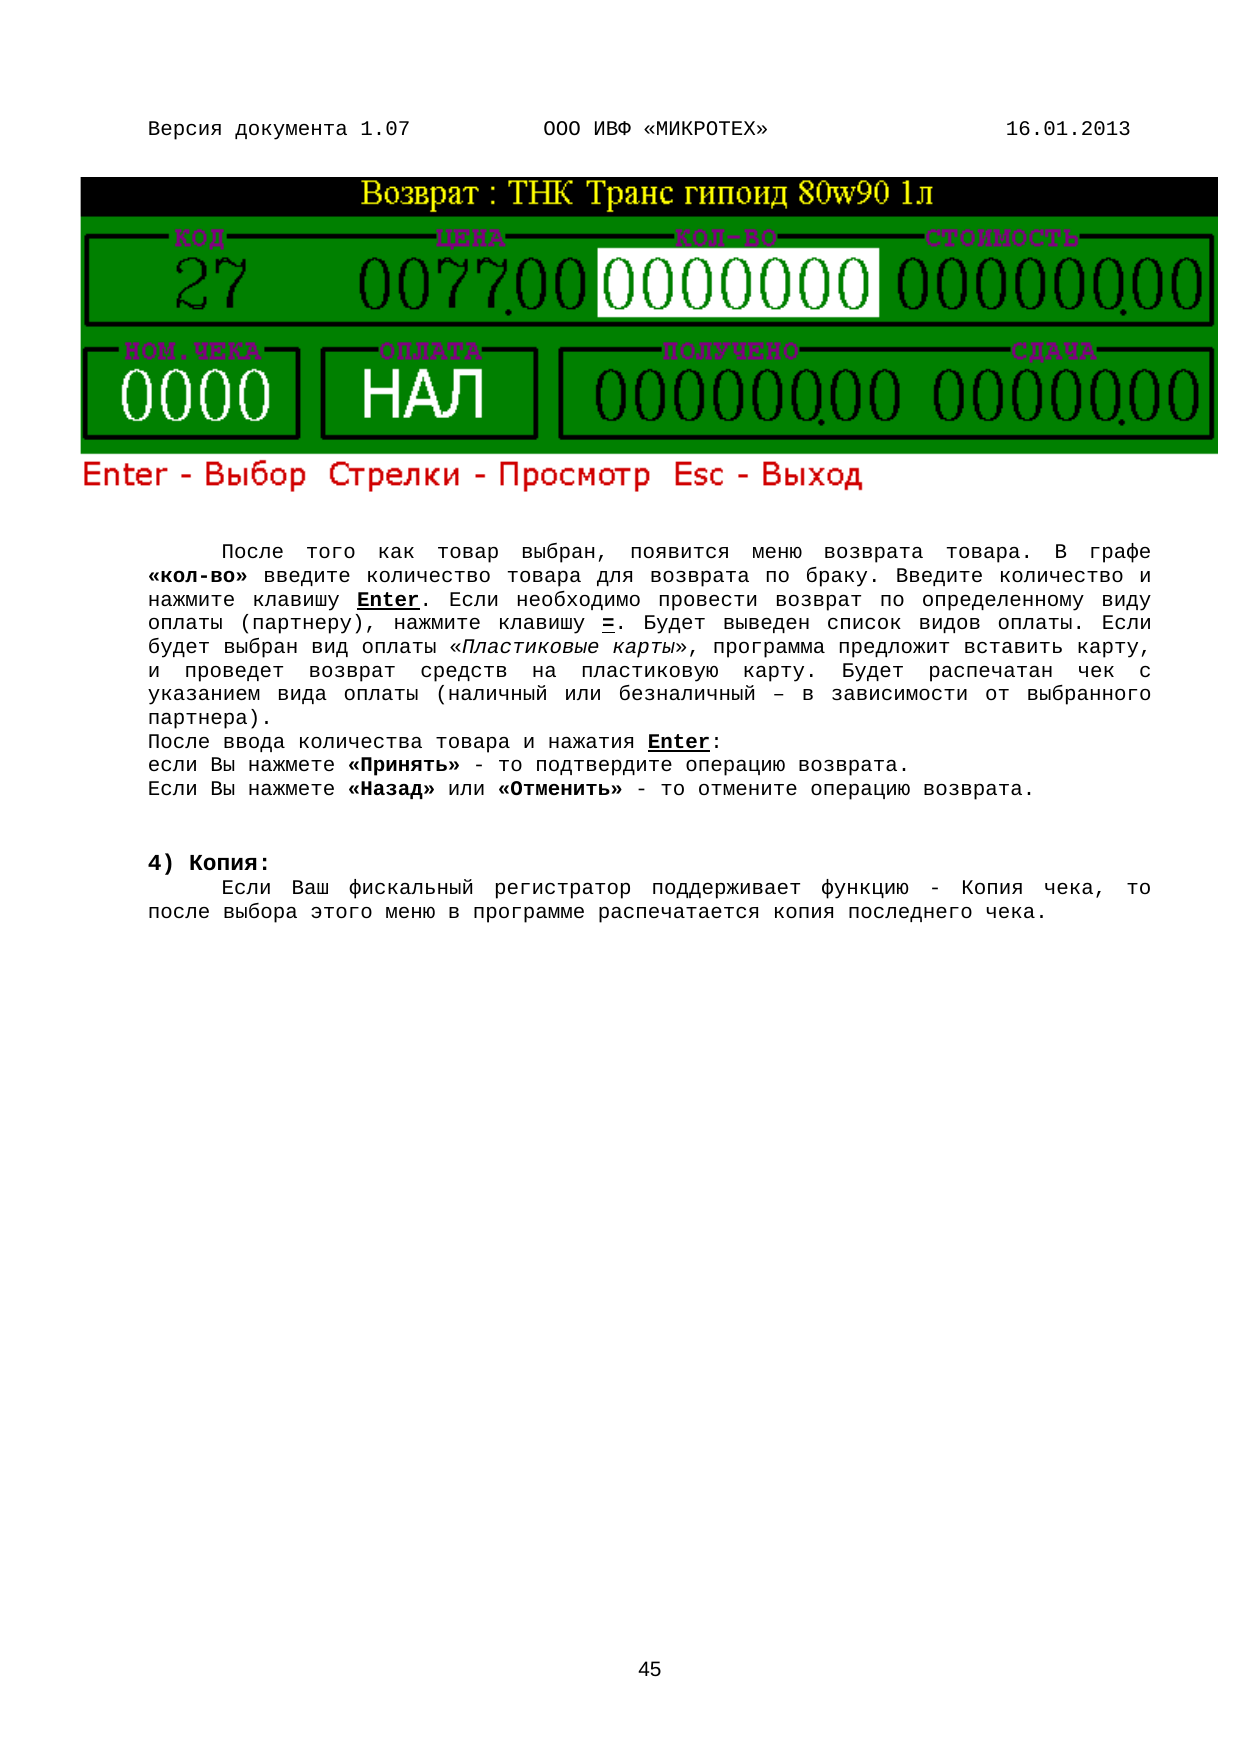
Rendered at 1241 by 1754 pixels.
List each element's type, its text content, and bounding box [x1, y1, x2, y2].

text если Вы нажмете «Принять» - то подтвердите операцию возврата. [148, 754, 1152, 778]
text Если Вы нажмете «Назад» или «Отменить» - то отмените операцию возврата. [148, 778, 1152, 802]
text Если Ваш фискальный регистратор поддерживает функцию - Копия чека, то после выбора этого меню в программе распечатается копия последнего чека. [148, 877, 1152, 924]
picture [80, 177, 1218, 495]
text 4) Копия: [148, 851, 1152, 877]
text После ввода количества товара и нажатия Enter: [148, 731, 1152, 754]
text После того как товар выбран, появится меню возврата товара. В графе «кол-во» введите количество товара для возврата по браку. Введите количество и нажмите клавишу Enter. Если необходимо провести возврат по определенному виду оплаты (партнеру), нажмите клавишу =. Будет выведен список видов оплаты. Если будет выбран вид оплаты «Пластиковые карты», программа предложит вставить карту, и проведет возврат средств на пластиковую карту. Будет распечатан чек с указанием вида оплаты (наличный или безналичный – в зависимости от выбранного партнера). [148, 541, 1152, 731]
